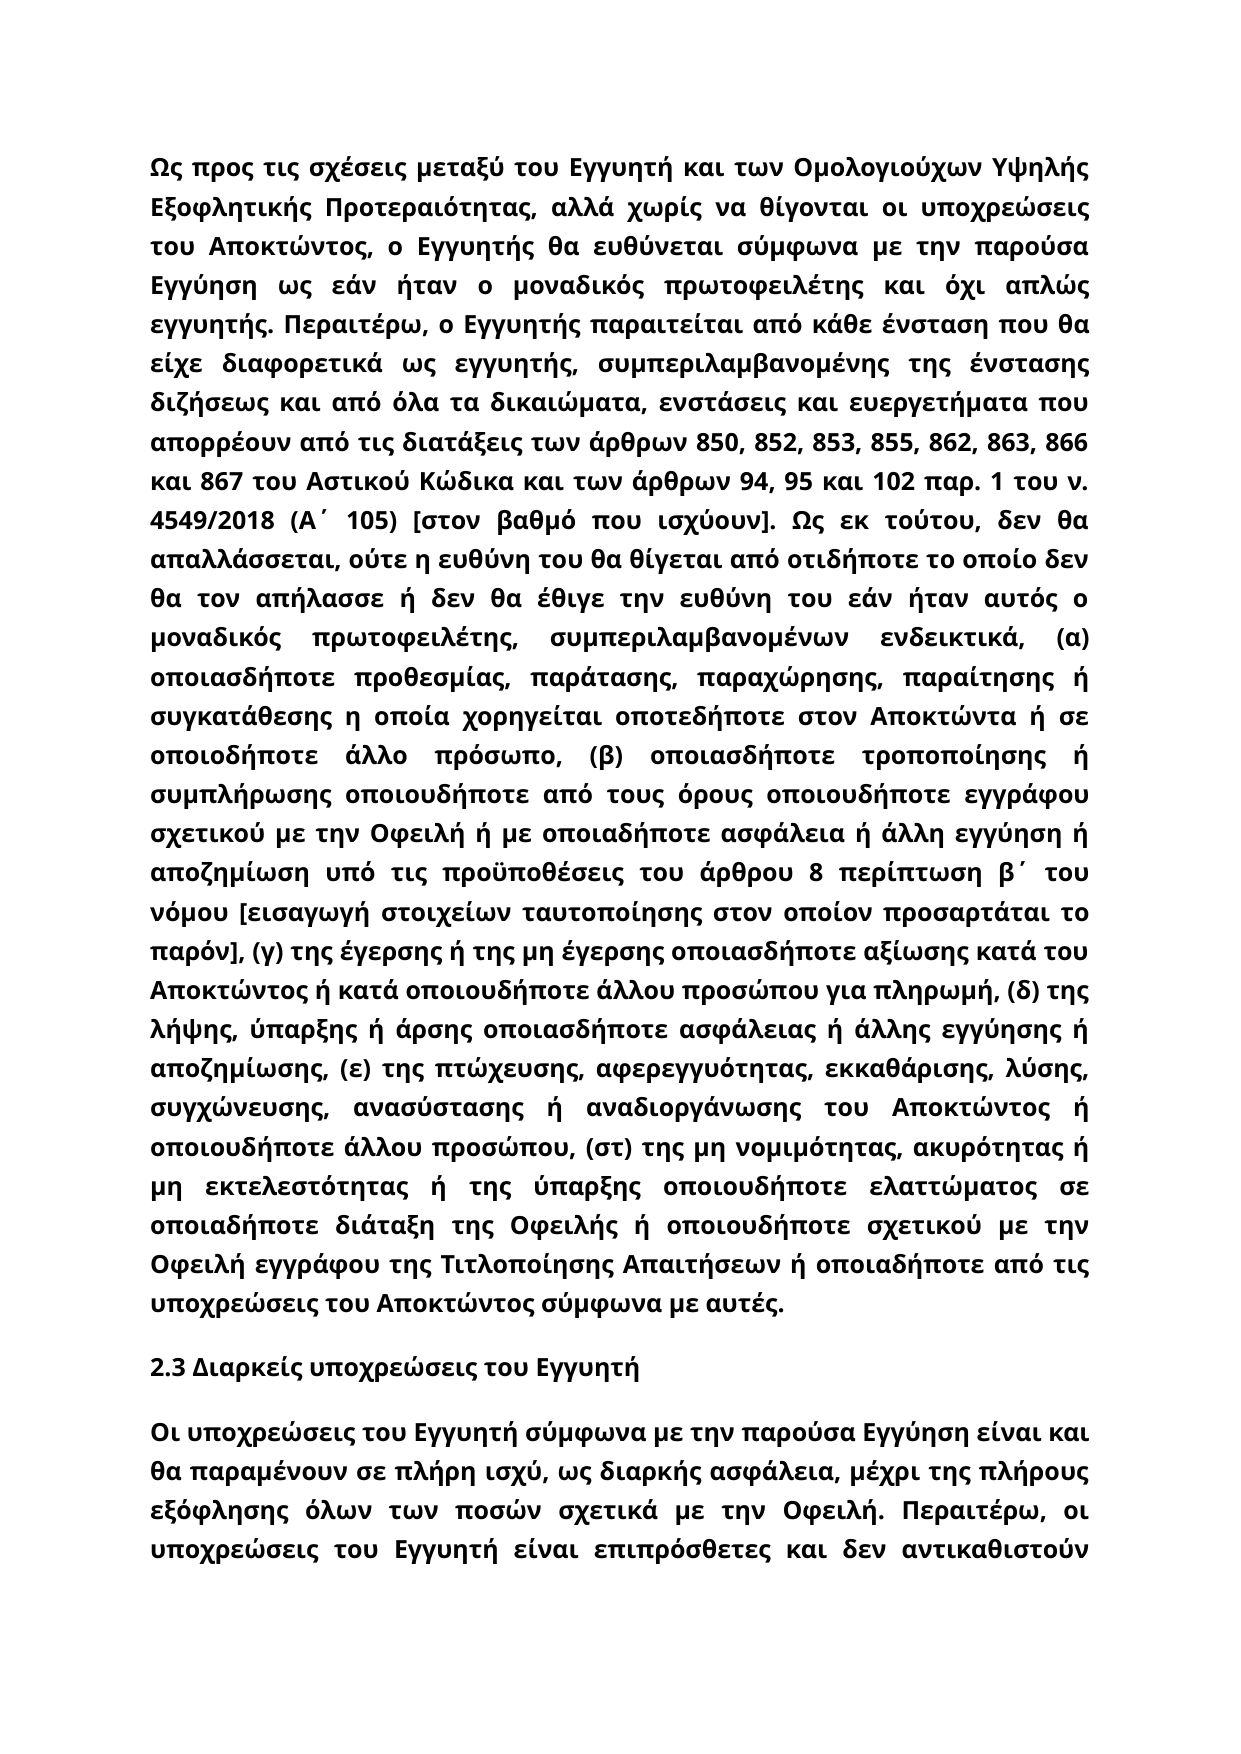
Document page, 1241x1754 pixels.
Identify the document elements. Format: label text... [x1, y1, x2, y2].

text Ως προς τις σχέσεις μεταξύ του Εγγυητή και των Ομολογιούχων Υψηλής Εξοφλητικής Προτεραιότητας, αλλά χωρίς να θίγονται οι υποχρεώσεις του Αποκτώντος, ο Εγγυητής θα ευθύνεται σύμφωνα με την παρούσα Εγγύηση ως εάν ήταν ο μοναδικός πρωτοφειλέτης και όχι απλώς εγγυητής. Περαιτέρω, ο Εγγυητής παραιτείται από κάθε ένσταση που θα είχε διαφορετικά ως εγγυητής, συμπεριλαμβανομένης της ένστασης διζήσεως και από όλα τα δικαιώματα, ενστάσεις και ευεργετήματα που απορρέουν από τις διατάξεις των άρθρων 850, 852, 853, 855, 862, 863, 866 και 867 του Αστικού Κώδικα και των άρθρων 94, 95 και 102 παρ. 1 του ν. 4549/2018 (Α΄ 105) [στον βαθμό που ισχύουν]. Ως εκ τούτου, δεν θα απαλλάσσεται, ούτε η ευθύνη του θα θίγεται από οτιδήποτε το οποίο δεν θα τον απήλασσε ή δεν θα έθιγε την ευθύνη του εάν ήταν αυτός ο μοναδικός πρωτοφειλέτης, συμπεριλαμβανομένων ενδεικτικά, (α) οποιασδήποτε προθεσμίας, παράτασης, παραχώρησης, παραίτησης ή συγκατάθεσης η οποία χορηγείται οποτεδήποτε στον Αποκτώντα ή σε οποιοδήποτε άλλο πρόσωπο, (β) οποιασδήποτε τροποποίησης ή συμπλήρωσης οποιουδήποτε από τους όρους οποιουδήποτε εγγράφου σχετικού με την Οφειλή ή με οποιαδήποτε ασφάλεια ή άλλη εγγύηση ή αποζημίωση υπό τις προϋποθέσεις του άρθρου 8 περίπτωση β΄ του νόμου [εισαγωγή στοιχείων ταυτοποίησης στον οποίον προσαρτάται το παρόν], (γ) της έγερσης ή της μη έγερσης οποιασδήποτε αξίωσης κατά του Αποκτώντος ή κατά οποιουδήποτε άλλου προσώπου για πληρωμή, (δ) της λήψης, ύπαρξης ή άρσης οποιασδήποτε ασφάλειας ή άλλης εγγύησης ή αποζημίωσης, (ε) της πτώχευσης, αφερεγγυότητας, εκκαθάρισης, λύσης, συγχώνευσης, ανασύστασης ή αναδιοργάνωσης του Αποκτώντος ή οποιουδήποτε άλλου προσώπου, (στ) της μη νομιμότητας, ακυρότητας ή μη εκτελεστότητας ή της ύπαρξης οποιουδήποτε ελαττώματος σε οποιαδήποτε διάταξη της Οφειλής ή οποιουδήποτε σχετικού με την Οφειλή εγγράφου της Τιτλοποίησης Απαιτήσεων ή οποιαδήποτε από τις υποχρεώσεις του Αποκτώντος σύμφωνα με αυτές. [150, 150, 1090, 1320]
text 2.3 Διαρκείς υποχρεώσεις του Εγγυητή [150, 1350, 1090, 1384]
text Οι υποχρεώσεις του Εγγυητή σύμφωνα με την παρούσα Εγγύηση είναι και θα παραμένουν σε πλήρη ισχύ, ως διαρκής ασφάλεια, μέχρι της πλήρους εξόφλησης όλων των ποσών σχετικά με την Οφειλή. Περαιτέρω, οι υποχρεώσεις του Εγγυητή είναι επιπρόσθετες και δεν αντικαθιστούν [150, 1414, 1090, 1566]
